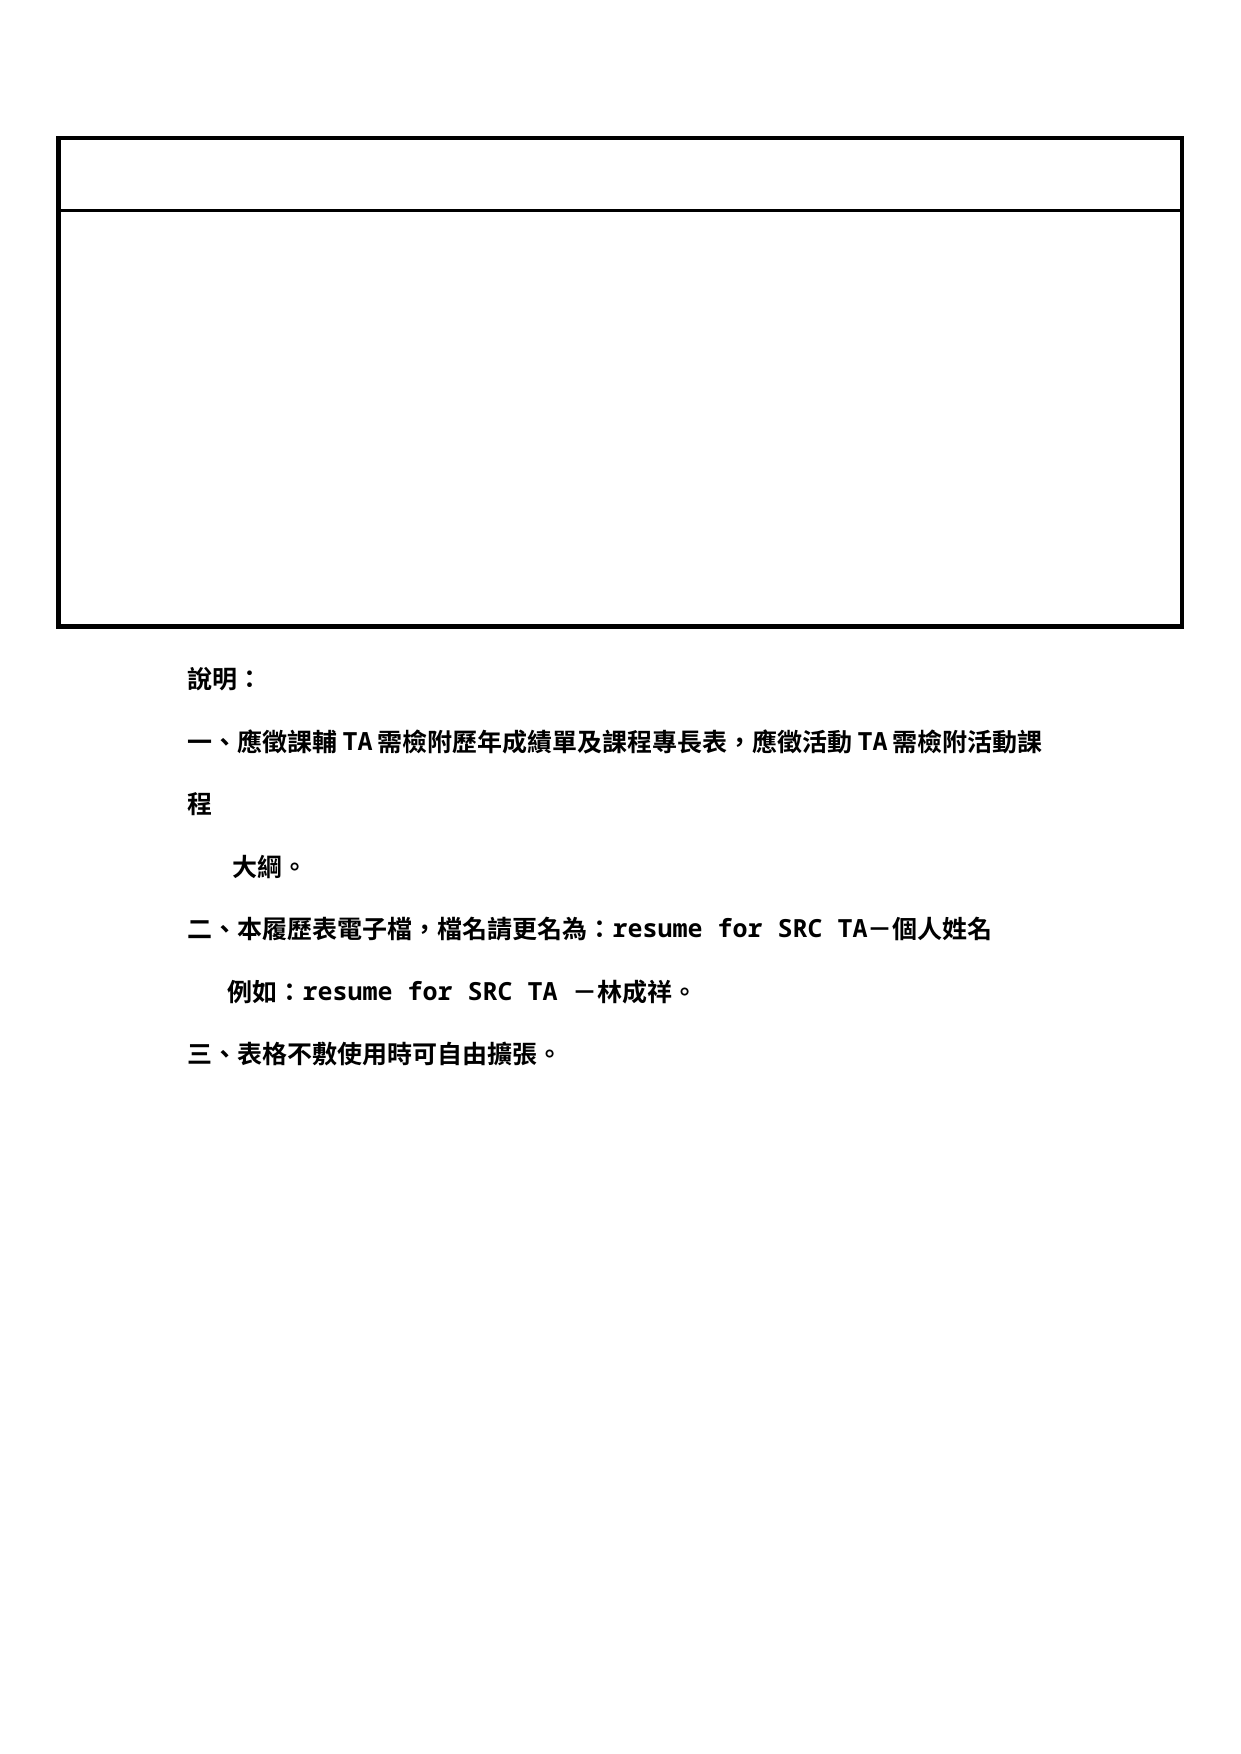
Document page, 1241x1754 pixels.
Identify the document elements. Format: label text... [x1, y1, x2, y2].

table_cell [61, 212, 1180, 624]
text 三、表格不敷使用時可自由擴張。 [187, 1011, 1053, 1074]
text 二、本履歷表電子檔，檔名請更名為：resume for SRC TA－個人姓名 [187, 886, 1053, 949]
text 一、應徵課輔TA需檢附歷年成績單及課程專長表，應徵活動TA需檢附活動課程 [187, 699, 1053, 824]
text 說明： [187, 636, 1053, 699]
table_cell 為什麼想應徵TA這份工作? 你是否能勝任該工作? (約200字) [61, 140, 1180, 208]
text 例如：resume for SRC TA －林成祥。 [187, 949, 1053, 1011]
text 大綱。 [187, 824, 1053, 886]
